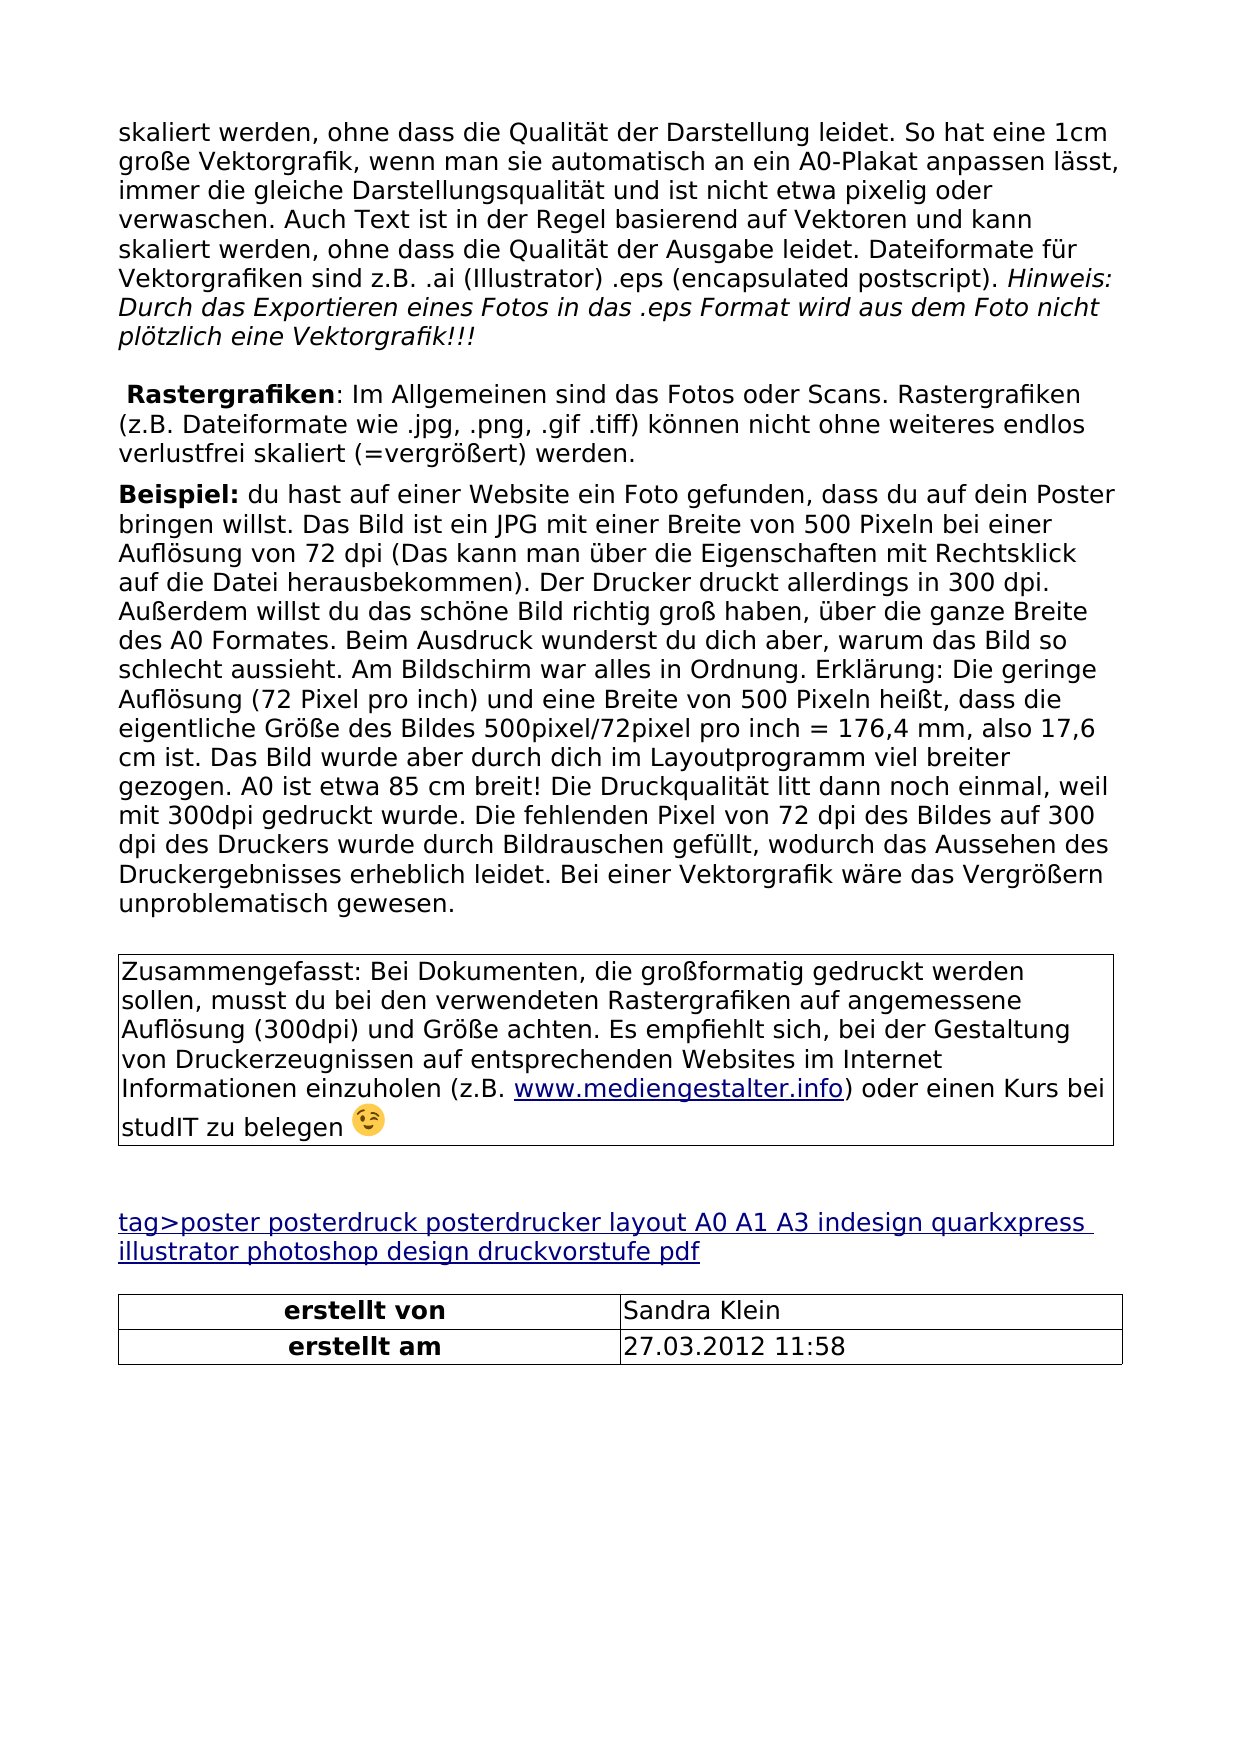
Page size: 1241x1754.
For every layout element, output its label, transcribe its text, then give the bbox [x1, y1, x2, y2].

table_header Sandra Klein [621, 1295, 1122, 1329]
text Beispiel: du hast auf einer Website ein Foto gefunden, dass du auf dein Poster bringen willst. Das Bild ist ein JPG mit einer Breite von 500 Pixeln bei einer Auflösung von 72 dpi (Das kann man über die Eigenschaften mit Rechtsklick auf die Datei herausbekommen). Der Drucker druckt allerdings in 300 dpi. Außerdem willst du das schöne Bild richtig groß haben, über die ganze Breite des A0 Formates. Beim Ausdruck wunderst du dich aber, warum das Bild so schlecht aussieht. Am Bildschirm war alles in Ordnung. Erklärung: Die geringe Auflösung (72 Pixel pro inch) und eine Breite von 500 Pixeln heißt, dass die eigentliche Größe des Bildes 500pixel/72pixel pro inch = 176,4 mm, also 17,6 cm ist. Das Bild wurde aber durch dich im Layoutprogramm viel breiter gezogen. A0 ist etwa 85 cm breit! Die Druckqualität litt dann noch einmal, weil mit 300dpi gedruckt wurde. Die fehlenden Pixel von 72 dpi des Bildes auf 300 dpi des Druckers wurde durch Bildrauschen gefüllt, wodurch das Aussehen des Druckergebnisses erheblich leidet. Bei einer Vektorgrafik wäre das Vergrößern unproblematisch gewesen. [118, 481, 1122, 918]
text tag>poster posterdruck posterdrucker layout A0 A1 A3 indesign quarkxpress illustrator photoshop design druckvorstufe pdf [118, 1208, 1122, 1266]
table_cell 27.03.2012 11:58 [621, 1330, 1122, 1364]
text skaliert werden, ohne dass die Qualität der Darstellung leidet. So hat eine 1cm große Vektorgrafik, wenn man sie automatisch an ein A0-Plakat anpassen lässt, immer die gleiche Darstellungsqualität und ist nicht etwa pixelig oder verwaschen. Auch Text ist in der Regel basierend auf Vektoren und kann skaliert werden, ohne dass die Qualität der Ausgabe leidet. Dateiformate für Vektorgrafiken sind z.B. .ai (Illustrator) .eps (encapsulated postscript). Hinweis: Durch das Exportieren eines Fotos in das .eps Format wird aus dem Foto nicht plötzlich eine Vektorgrafik!!! Rastergrafiken: Im Allgemeinen sind das Fotos oder Scans. Rastergrafiken (z.B. Dateiformate wie .jpg, .png, .gif .tiff) können nicht ohne weiteres endlos verlustfrei skaliert (=vergrößert) werden. [118, 118, 1122, 468]
table_cell erstellt am [119, 1330, 620, 1364]
table_header Zusammengefasst: Bei Dokumenten, die großformatig gedruckt werden sollen, musst du bei den verwendeten Rastergrafiken auf angemessene Auflösung (300dpi) und Größe achten. Es empfiehlt sich, bei der Gestaltung von Druckerzeugnissen auf entsprechenden Websites im Internet Informationen einzuholen (z.B. www.mediengestalter.info) oder einen Kurs bei studIT zu belegen [119, 955, 1113, 1145]
table_header erstellt von [119, 1295, 620, 1329]
